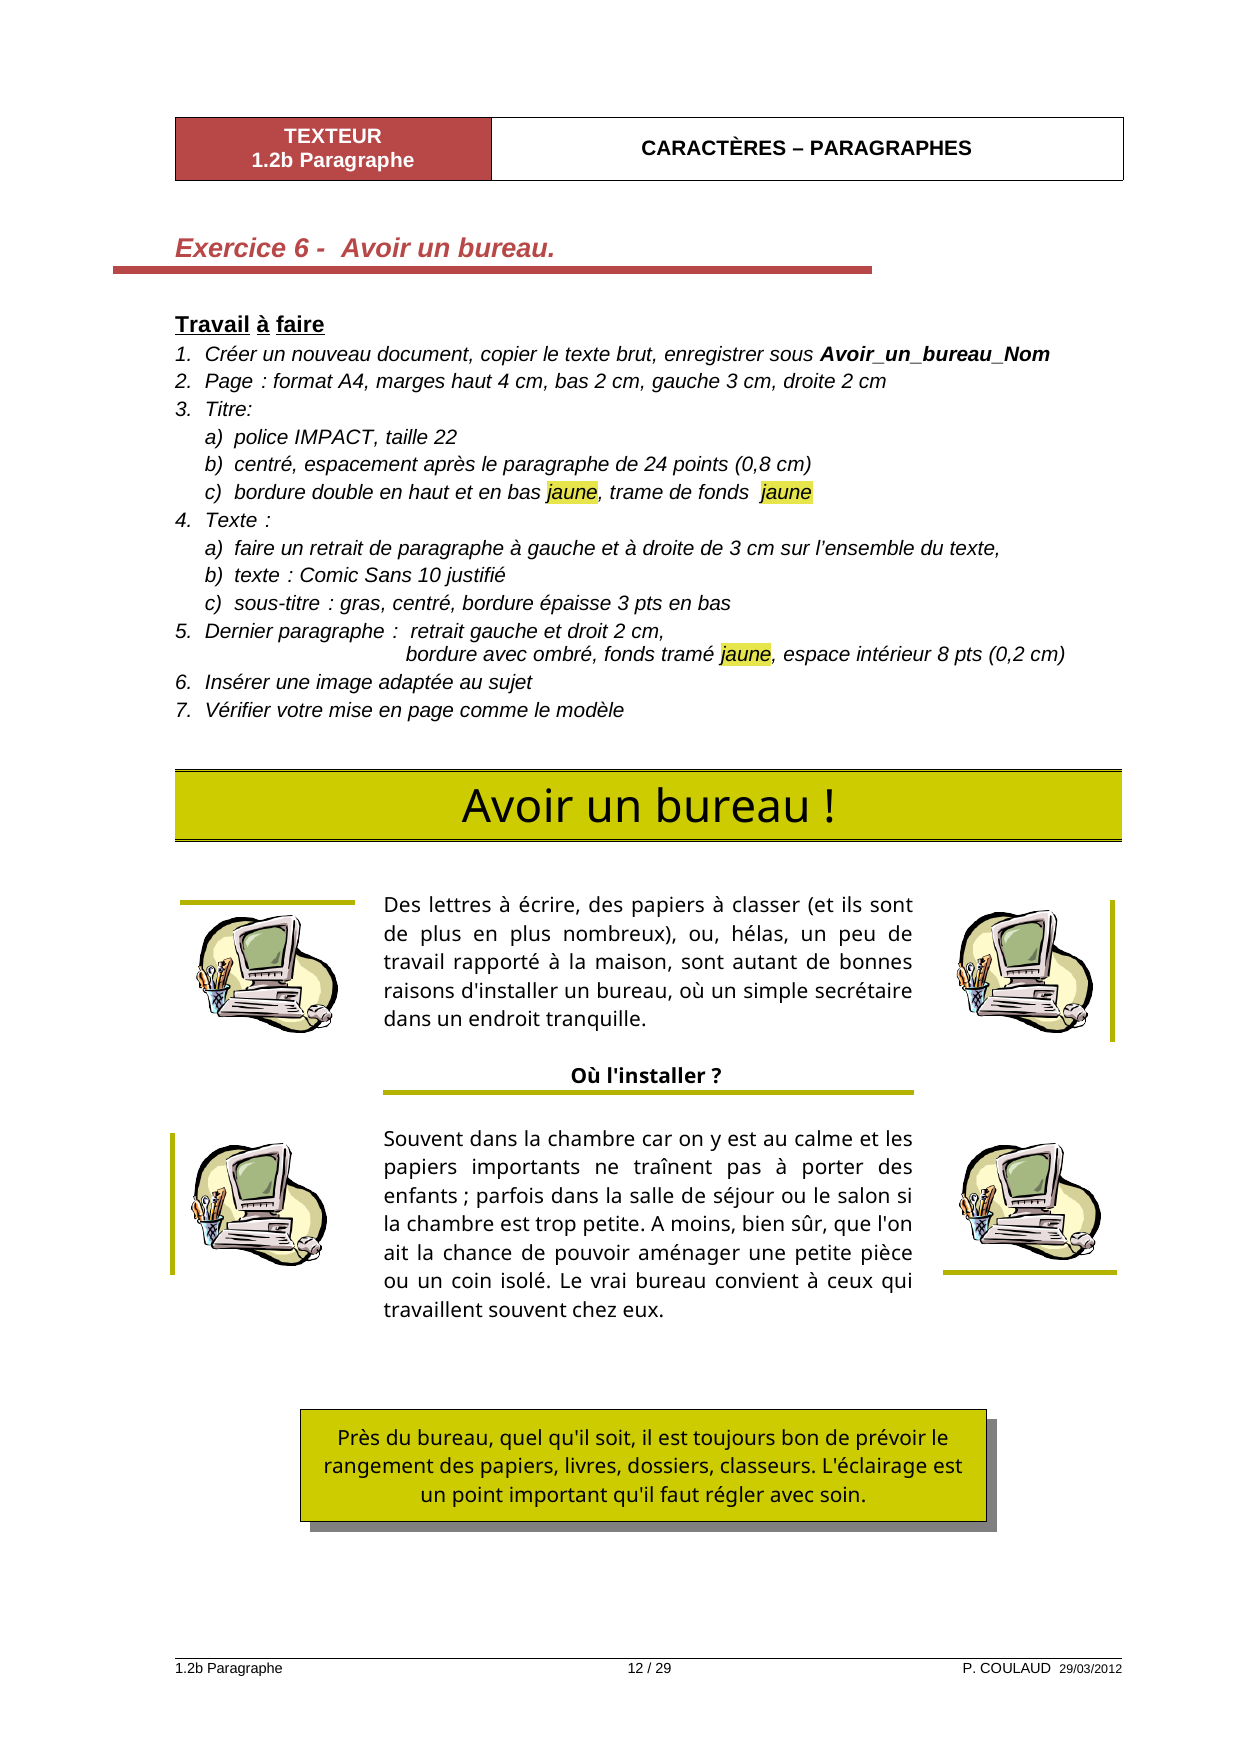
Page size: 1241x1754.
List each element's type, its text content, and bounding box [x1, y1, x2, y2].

list Texte : [175, 508, 1122, 532]
text Des lettres à écrire, des papiers à classer (et ils sont de plus en plus nombreux), ou, hélas, un peu de travail rapporté à la maison, sont autant de bonnes raisons d'installer un bureau, où un simple secrétaire dans un endroit tranquille. [383, 890, 914, 1033]
text Près du bureau, quel qu'il soit, il est toujours bon de prévoir le rangement des papiers, livres, dossiers, classeurs. L'éclairage est un point important qu'il faut régler avec soin. [301, 1410, 986, 1521]
subtitle Avoir un bureau. [112, 230, 872, 274]
text [940, 900, 1110, 1042]
list Vérifier votre mise en page comme le modèle [175, 698, 1122, 722]
subtitle Travail à faire [175, 312, 1122, 338]
list faire un retrait de paragraphe à gauche et à droite de 3 cm sur l’ensemble du texte, [204, 536, 1122, 559]
table_header CARACTÈRES – PARAGRAPHES [492, 118, 1123, 180]
list Titre: [175, 397, 1122, 421]
list police IMPACT, taille 22 [204, 425, 1122, 449]
list sous-titre : gras, centré, bordure épaisse 3 pts en bas [204, 591, 1122, 615]
list Créer un nouveau document, copier le texte brut, enregistrer sous Avoir_un_bureau_Nom [175, 342, 1122, 366]
list Page : format A4, marges haut 4 cm, bas 2 cm, gauche 3 cm, droite 2 cm [175, 370, 1122, 393]
list bordure double en haut et en bas jaune, trame de fonds jaune [204, 481, 1122, 504]
list Dernier paragraphe : retrait gauche et droit 2 cm, bordure avec ombré, fonds tramé jaune, espace intérieur 8 pts (0,2 cm) [175, 619, 1122, 666]
text Où l'installer ? [383, 1061, 914, 1090]
text [942, 1133, 1117, 1275]
text Souvent dans la chambre car on y est au calme et les papiers importants ne traînent pas à porter des enfants ; parfois dans la salle de séjour ou le salon si la chambre est trop petite. A moins, bien sûr, que l'on ait la chance de pouvoir aménager une petite pièce ou un coin isolé. Le vrai bureau convient à ceux qui travaillent souvent chez eux. [383, 1124, 914, 1323]
text Avoir un bureau ! [175, 772, 1122, 839]
text [175, 1133, 344, 1275]
list centré, espacement après le paragraphe de 24 points (0,8 cm) [204, 453, 1122, 476]
text [180, 905, 355, 1042]
list texte : Comic Sans 10 justifié [204, 564, 1122, 587]
list Insérer une image adaptée au sujet [175, 670, 1122, 694]
